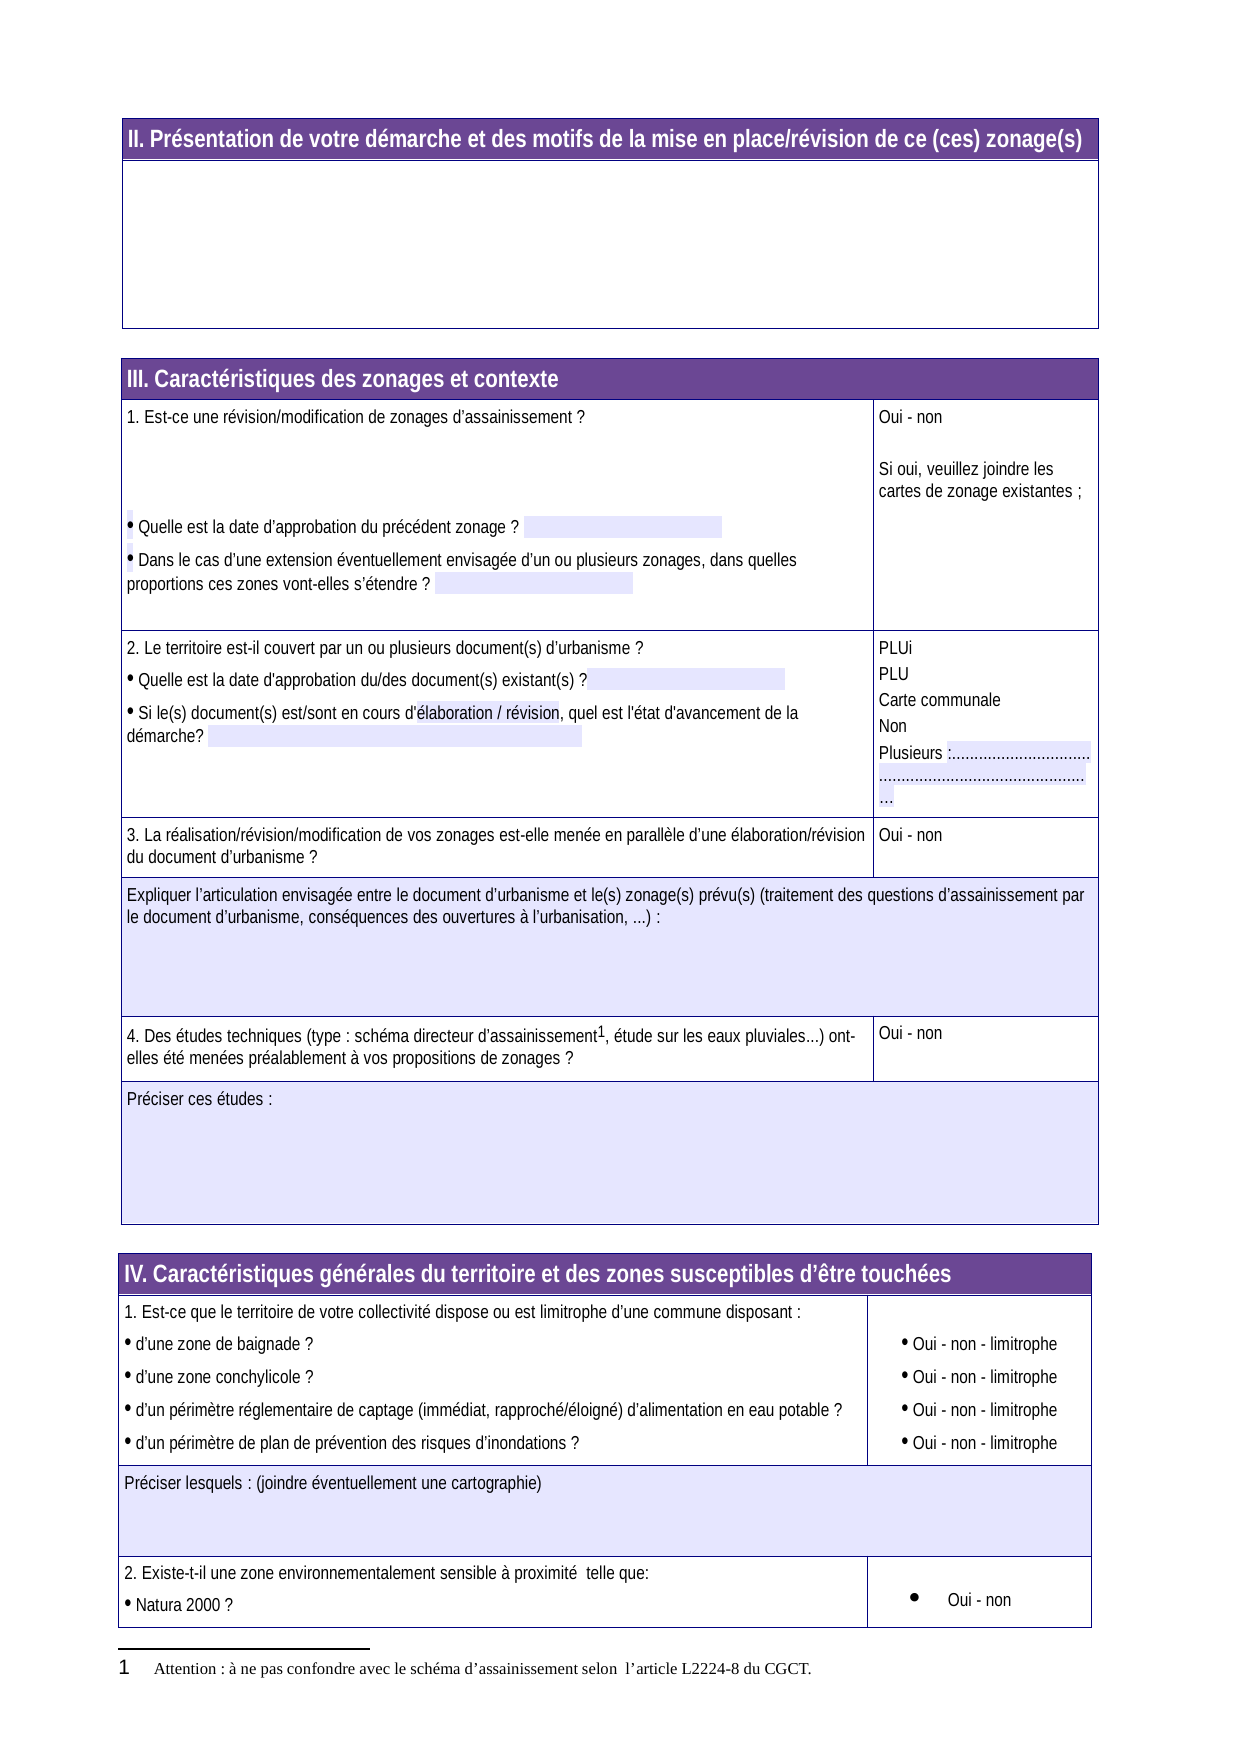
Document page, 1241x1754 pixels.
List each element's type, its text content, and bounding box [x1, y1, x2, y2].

table_header II. Présentation de votre démarche et des motifs de la mise en place/révision de ce (ces) zonage(s) [123, 119, 1098, 159]
table_cell 3. La réalisation/révision/modification de vos zonages est-elle menée en parallèle d’une élaboration/révision du document d’urbanisme ? [122, 818, 873, 877]
table_cell Expliquer l’articulation envisagée entre le document d’urbanisme et le(s) zonage(s) prévu(s) (traitement des questions d’assainissement par le document d’urbanisme, conséquences des ouvertures à l’urbanisation, ...) : [122, 878, 1098, 1016]
table_cell 4. Des études techniques (type : schéma directeur d’assainissement, étude sur les eaux pluviales...) ont-elles été menées préalablement à vos propositions de zonages ? [122, 1017, 873, 1081]
table_cell Préciser ces études : [122, 1082, 1098, 1223]
table_cell 1. Est-ce que le territoire de votre collectivité dispose ou est limitrophe d’une commune disposant : d’une zone de baignade ? d’une zone conchylicole ? d’un périmètre réglementaire de captage (immédiat, rapproché/éloigné) d’alimentation en eau potable ? d’un périmètre de plan de prévention des risques d’inondations ? [119, 1296, 867, 1465]
table_cell Oui - non [874, 1017, 1098, 1081]
table_cell Oui - non Oui - non Oui - non Oui - non Oui - non [868, 1557, 1091, 1627]
table_cell 2. Existe-t-il une zone environnementalement sensible à proximité telle que: Natura 2000 ? ZNIEFF1 ? Zone humide ? Éléments de la Trame Verte et Bleue (réservoir, corridors) ? Présence connue d’espèces protégées ? [119, 1557, 867, 1627]
table_header III. Caractéristiques des zonages et contexte [122, 359, 1098, 399]
table_cell PLUi PLU Carte communale Non Plusieurs :.............................................................................… [874, 631, 1098, 817]
table_cell Oui - non - limitrophe Oui - non - limitrophe Oui - non - limitrophe Oui - non - limitrophe [868, 1296, 1091, 1465]
table_cell Oui - non [874, 818, 1098, 877]
table_cell [123, 161, 1098, 328]
table_cell 1. Est-ce une révision/modification de zonages d’assainissement ? Quelle est la date d’approbation du précédent zonage ? Dans le cas d’une extension éventuellement envisagée d’un ou plusieurs zonages, dans quelles proportions ces zones vont-elles s’étendre ? [122, 400, 873, 630]
table_cell 2. Le territoire est-il couvert par un ou plusieurs document(s) d’urbanisme ? Quelle est la date d'approbation du/des document(s) existant(s) ? Si le(s) document(s) est/sont en cours d'élaboration / révision, quel est l'état d'avancement de la démarche? [122, 631, 873, 817]
table_cell Préciser lesquels : (joindre éventuellement une cartographie) [119, 1466, 1091, 1556]
table_cell Oui - non Si oui, veuillez joindre les cartes de zonage existantes ; [874, 400, 1098, 630]
table_header IV. Caractéristiques générales du territoire et des zones susceptibles d’être touchées [119, 1254, 1091, 1294]
